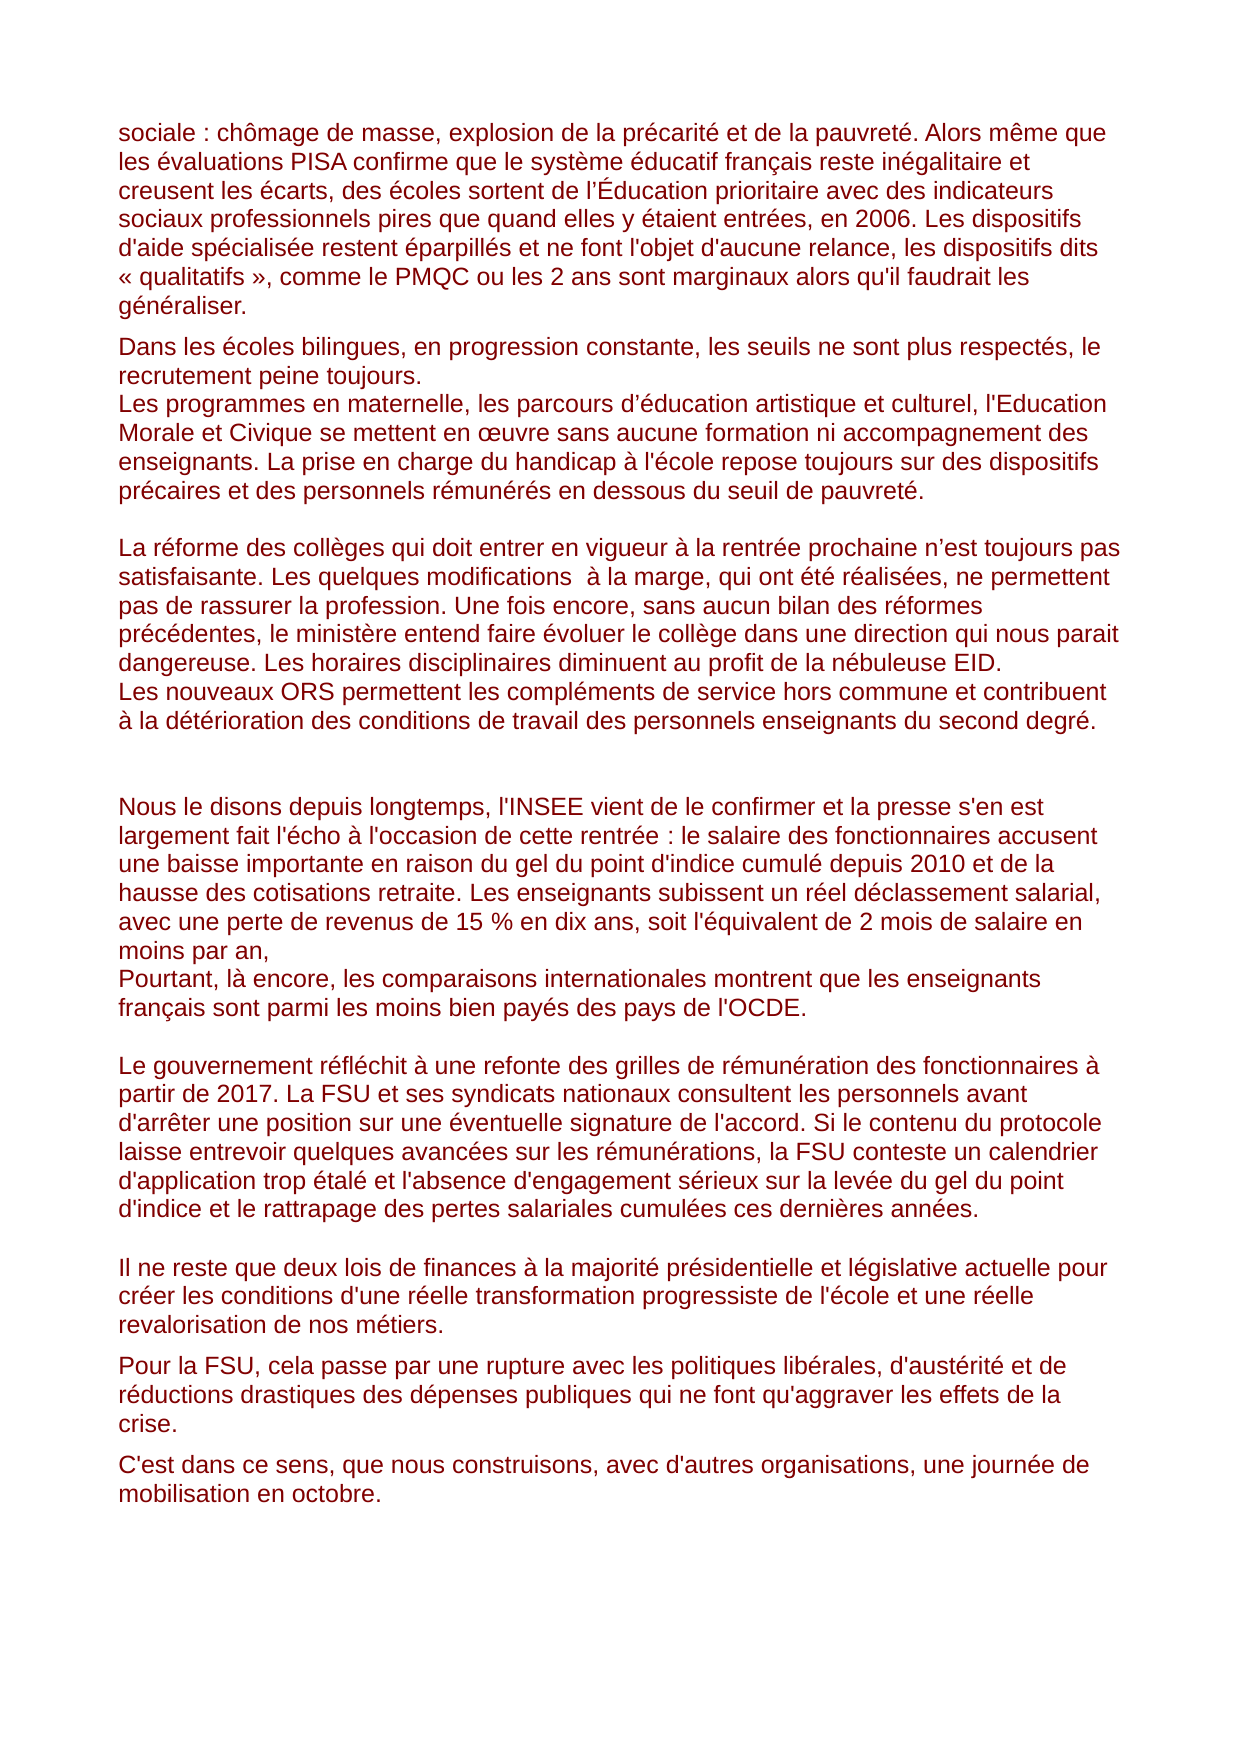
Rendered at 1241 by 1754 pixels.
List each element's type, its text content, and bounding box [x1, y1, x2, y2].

text C'est dans ce sens, que nous construisons, avec d'autres organisations, une journée de mobilisation en octobre. [118, 1450, 1122, 1508]
text Nous le disons depuis longtemps, l'INSEE vient de le confirmer et la presse s'en est largement fait l'écho à l'occasion de cette rentrée : le salaire des fonctionnaires accusent une baisse importante en raison du gel du point d'indice cumulé depuis 2010 et de la hausse des cotisations retraite. Les enseignants subissent un réel déclassement salarial, avec une perte de revenus de 15 % en dix ans, soit l'équivalent de 2 mois de salaire en moins par an, [118, 792, 1122, 964]
text Les nouveaux ORS permettent les compléments de service hors commune et contribuent à la détérioration des conditions de travail des personnels enseignants du second degré. [118, 677, 1122, 734]
text Pour la FSU, cela passe par une rupture avec les politiques libérales, d'austérité et de réductions drastiques des dépenses publiques qui ne font qu'aggraver les effets de la crise. [118, 1351, 1122, 1438]
text Le gouvernement réfléchit à une refonte des grilles de rémunération des fonctionnaires à partir de 2017. La FSU et ses syndicats nationaux consultent les personnels avant d'arrêter une position sur une éventuelle signature de l'accord. Si le contenu du protocole laisse entrevoir quelques avancées sur les rémunérations, la FSU conteste un calendrier d'application trop étalé et l'absence d'engagement sérieux sur la levée du gel du point d'indice et le rattrapage des pertes salariales cumulées ces dernières années. [118, 1051, 1122, 1223]
text La réforme des collèges qui doit entrer en vigueur à la rentrée prochaine n’est toujours pas satisfaisante. Les quelques modifications à la marge, qui ont été réalisées, ne permettent pas de rassurer la profession. Une fois encore, sans aucun bilan des réformes précédentes, le ministère entend faire évoluer le collège dans une direction qui nous parait dangereuse. Les horaires disciplinaires diminuent au profit de la nébuleuse EID. [118, 533, 1122, 677]
text Dans les écoles bilingues, en progression constante, les seuils ne sont plus respectés, le recrutement peine toujours. [118, 332, 1122, 389]
text Pourtant, là encore, les comparaisons internationales montrent que les enseignants français sont parmi les moins bien payés des pays de l'OCDE. [118, 964, 1122, 1022]
text Les programmes en maternelle, les parcours d’éducation artistique et culturel, l'Education Morale et Civique se mettent en œuvre sans aucune formation ni accompagnement des enseignants. La prise en charge du handicap à l'école repose toujours sur des dispositifs précaires et des personnels rémunérés en dessous du seuil de pauvreté. [118, 389, 1122, 504]
text sociale : chômage de masse, explosion de la précarité et de la pauvreté. Alors même que les évaluations PISA confirme que le système éducatif français reste inégalitaire et creusent les écarts, des écoles sortent de l’Éducation prioritaire avec des indicateurs sociaux professionnels pires que quand elles y étaient entrées, en 2006. Les dispositifs d'aide spécialisée restent éparpillés et ne font l'objet d'aucune relance, les dispositifs dits « qualitatifs », comme le PMQC ou les 2 ans sont marginaux alors qu'il faudrait les généraliser. [118, 118, 1122, 319]
text Il ne reste que deux lois de finances à la majorité présidentielle et législative actuelle pour créer les conditions d'une réelle transformation progressiste de l'école et une réelle revalorisation de nos métiers. [118, 1253, 1122, 1339]
